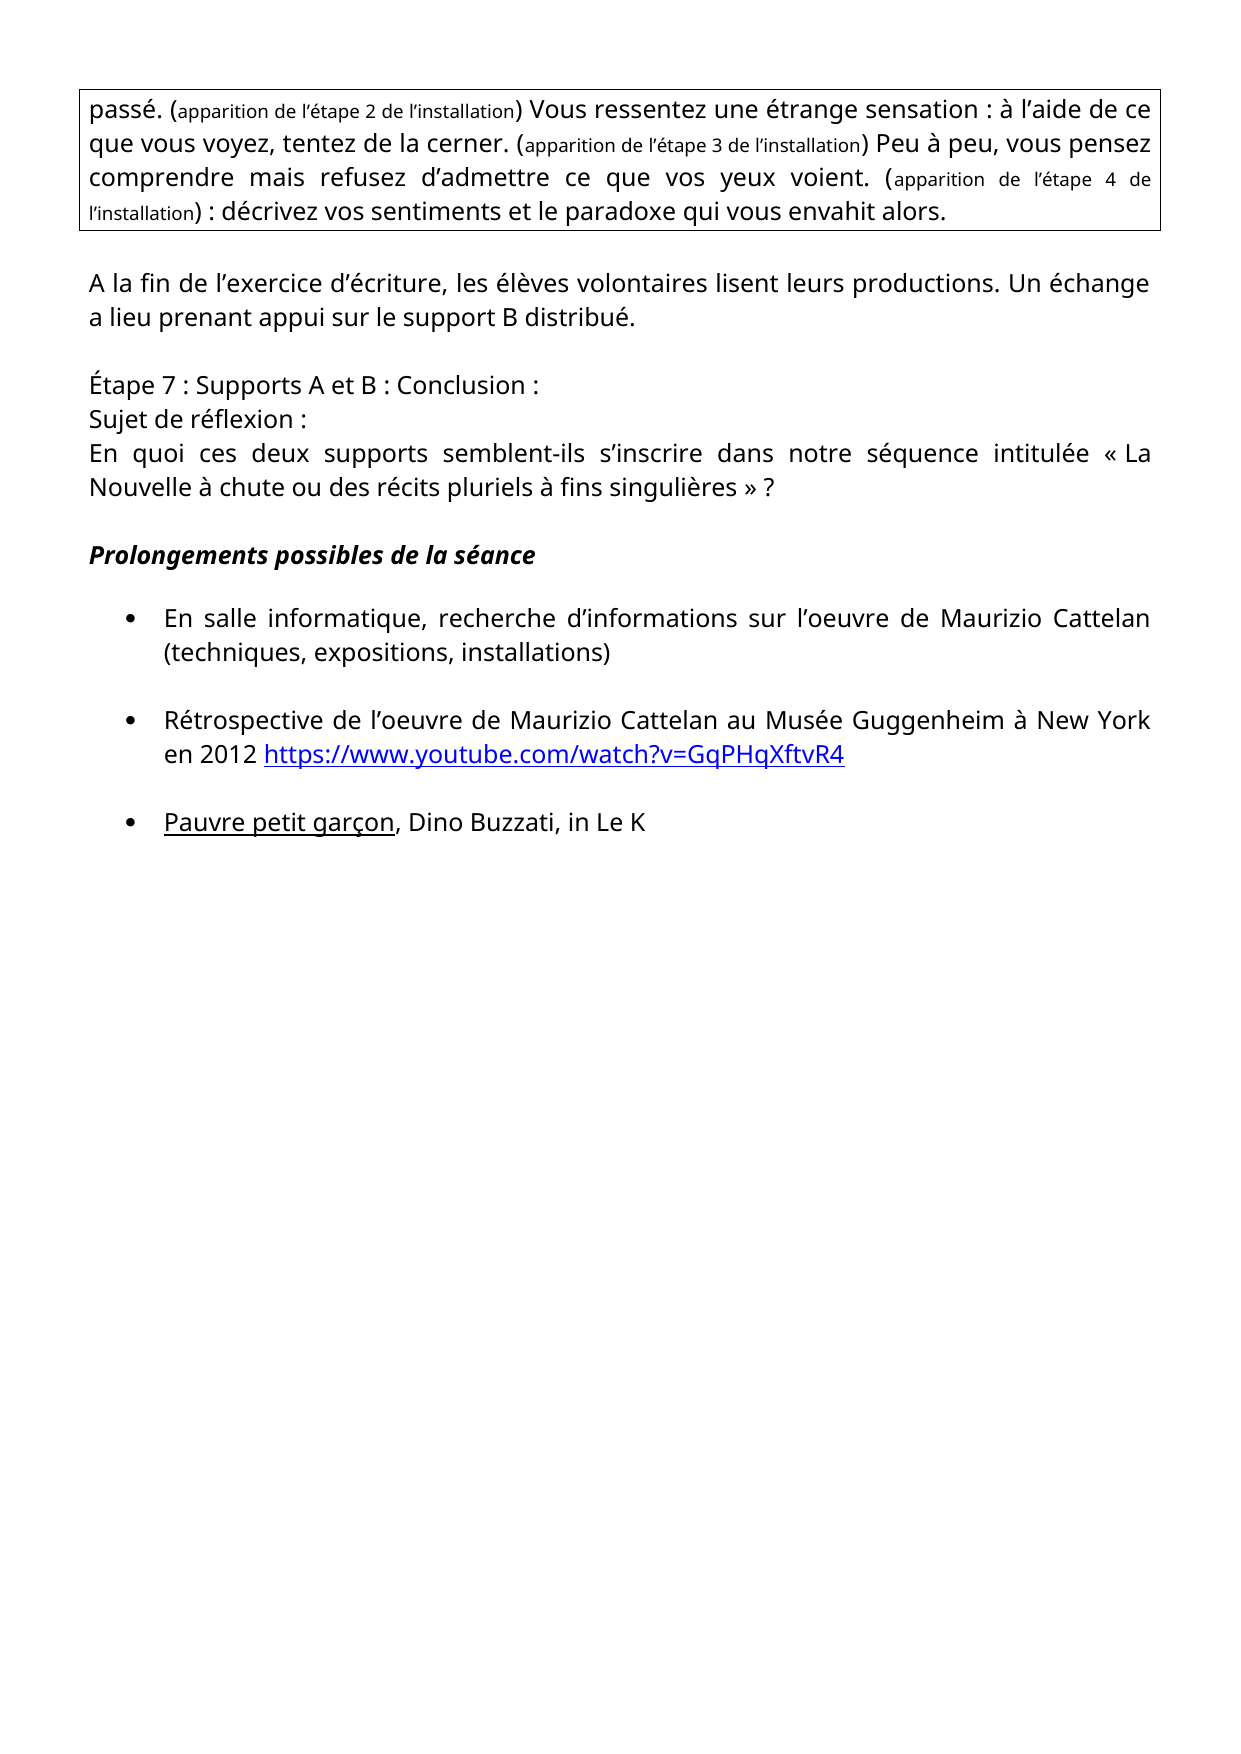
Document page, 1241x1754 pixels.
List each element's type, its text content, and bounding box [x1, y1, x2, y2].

list Pauvre petit garçon, Dino Buzzati, in Le K [126, 805, 1152, 839]
list Rétrospective de l’oeuvre de Maurizio Cattelan au Musée Guggenheim à New York en 2012 https://www.youtube.com/watch?v=GqPHqXftvR4 [126, 703, 1152, 771]
text En quoi ces deux supports semblent-ils s’inscrire dans notre séquence intitulée « La Nouvelle à chute ou des récits pluriels à fins singulières » ? [89, 436, 1152, 504]
text Étape 7 : Supports A et B : Conclusion : [89, 367, 1152, 401]
text Prolongements possibles de la séance [89, 538, 1152, 572]
text Sujet de réflexion : [89, 401, 1152, 436]
text passé. (apparition de l’étape 2 de l’installation) Vous ressentez une étrange sensation : à l’aide de ce que vous voyez, tentez de la cerner. (apparition de l’étape 3 de l’installation) Peu à peu, vous pensez comprendre mais refusez d’admettre ce que vos yeux voient. (apparition de l’étape 4 de l’installation) : décrivez vos sentiments et le paradoxe qui vous envahit alors. [80, 90, 1160, 230]
text A la fin de l’exercice d’écriture, les élèves volontaires lisent leurs productions. Un échange a lieu prenant appui sur le support B distribué. [89, 265, 1152, 333]
list En salle informatique, recherche d’informations sur l’oeuvre de Maurizio Cattelan (techniques, expositions, installations) [126, 601, 1152, 669]
